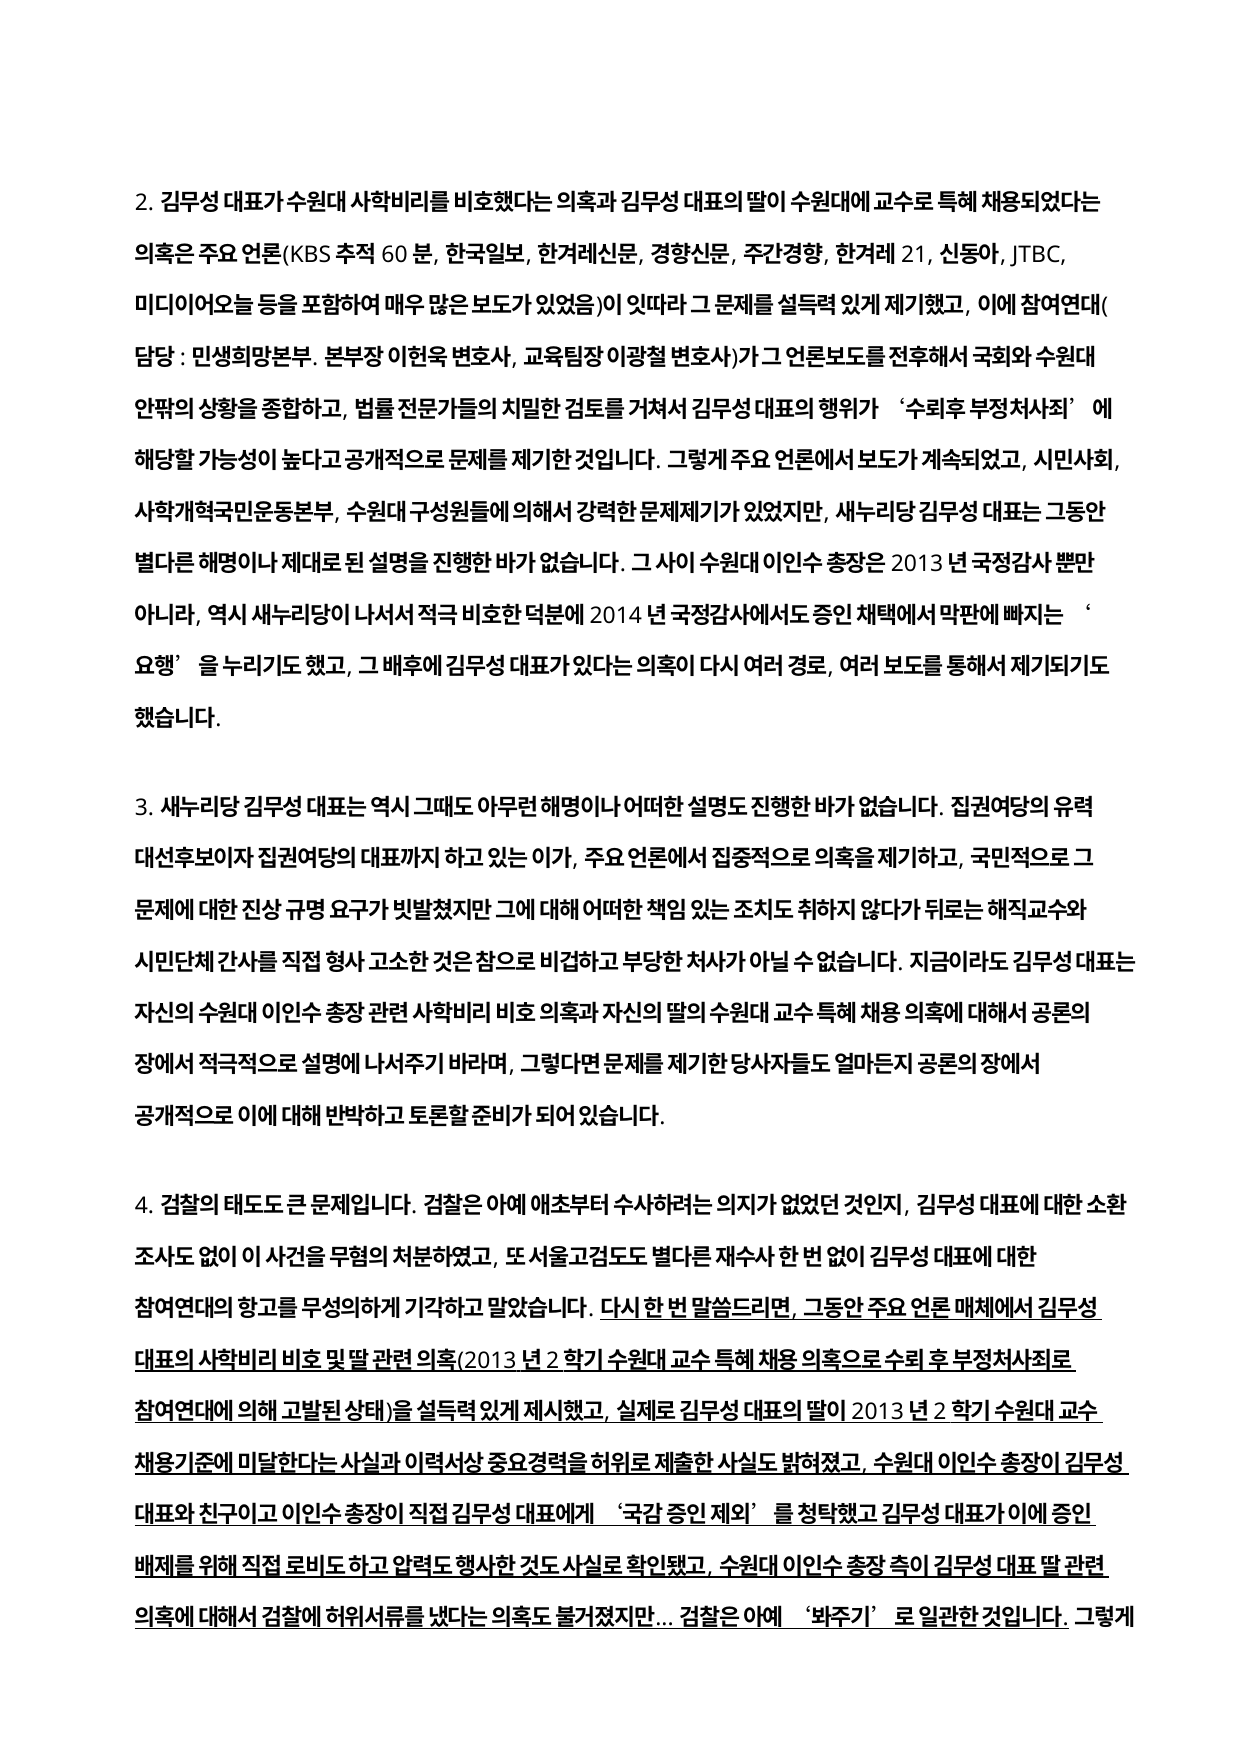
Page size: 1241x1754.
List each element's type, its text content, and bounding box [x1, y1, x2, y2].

text 3. 새누리당 김무성 대표는 역시 그때도 아무런 해명이나 어떠한 설명도 진행한 바가 없습니다. 집권여당의 유력 대선후보이자 집권여당의 대표까지 하고 있는 이가, 주요 언론에서 집중적으로 의혹을 제기하고, 국민적으로 그 문제에 대한 진상 규명 요구가 빗발쳤지만 그에 대해 어떠한 책임 있는 조치도 취하지 않다가 뒤로는 해직교수와 시민단체 간사를 직접 형사 고소한 것은 참으로 비겁하고 부당한 처사가 아닐 수 없습니다. 지금이라도 김무성 대표는 자신의 수원대 이인수 총장 관련 사학비리 비호 의혹과 자신의 딸의 수원대 교수 특혜 채용 의혹에 대해서 공론의 장에서 적극적으로 설명에 나서주기 바라며, 그렇다면 문제를 제기한 당사자들도 얼마든지 공론의 장에서 공개적으로 이에 대해 반박하고 토론할 준비가 되어 있습니다. [134, 789, 1137, 1131]
text 2. 김무성 대표가 수원대 사학비리를 비호했다는 의혹과 김무성 대표의 딸이 수원대에 교수로 특혜 채용되었다는 의혹은 주요 언론(KBS추적60분, 한국일보, 한겨레신문, 경향신문, 주간경향, 한겨레21, 신동아, JTBC, 미디이어오늘 등을 포함하여 매우 많은 보도가 있었음)이 잇따라 그 문제를 설득력 있게 제기했고, 이에 참여연대(담당 : 민생희망본부. 본부장 이헌욱 변호사, 교육팀장 이광철 변호사)가 그 언론보도를 전후해서 국회와 수원대 안팎의 상황을 종합하고, 법률 전문가들의 치밀한 검토를 거쳐서 김무성 대표의 행위가 ‘수뢰후 부정처사죄’에 해당할 가능성이 높다고 공개적으로 문제를 제기한 것입니다. 그렇게 주요 언론에서 보도가 계속되었고, 시민사회, 사학개혁국민운동본부, 수원대 구성원들에 의해서 강력한 문제제기가 있었지만, 새누리당 김무성 대표는 그동안 별다른 해명이나 제대로 된 설명을 진행한 바가 없습니다. 그 사이 수원대 이인수 총장은 2013년 국정감사 뿐만 아니라, 역시 새누리당이 나서서 적극 비호한 덕분에 2014년 국정감사에서도 증인 채택에서 막판에 빠지는 ‘요행’을 누리기도 했고, 그 배후에 김무성 대표가 있다는 의혹이 다시 여러 경로, 여러 보도를 통해서 제기되기도 했습니다. [134, 184, 1137, 733]
text 4. 검찰의 태도도 큰 문제입니다. 검찰은 아예 애초부터 수사하려는 의지가 없었던 것인지, 김무성 대표에 대한 소환 조사도 없이 이 사건을 무혐의 처분하였고, 또 서울고검도도 별다른 재수사 한 번 없이 김무성 대표에 대한 참여연대의 항고를 무성의하게 기각하고 말았습니다. 다시 한 번 말씀드리면, 그동안 주요 언론 매체에서 김무성 대표의 사학비리 비호 및 딸 관련 의혹(2013년 2학기 수원대 교수 특혜 채용 의혹으로 수뢰 후 부정처사죄로 참여연대에 의해 고발된 상태)을 설득력 있게 제시했고, 실제로 김무성 대표의 딸이 2013년 2학기 수원대 교수 채용기준에 미달한다는 사실과 이력서상 중요경력을 허위로 제출한 사실도 밝혀졌고, 수원대 이인수 총장이 김무성 대표와 친구이고 이인수 총장이 직접 김무성 대표에게 ‘국감 증인 제외’를 청탁했고 김무성 대표가 이에 증인 배제를 위해 직접 로비도 하고 압력도 행사한 것도 사실로 확인됐고, 수원대 이인수 총장 측이 김무성 대표 딸 관련 의혹에 대해서 검찰에 허위서류를 냈다는 의혹도 불거졌지만... 검찰은 아예 ‘봐주기’로 일관한 것입니다. 그렇게 [134, 1187, 1137, 1633]
